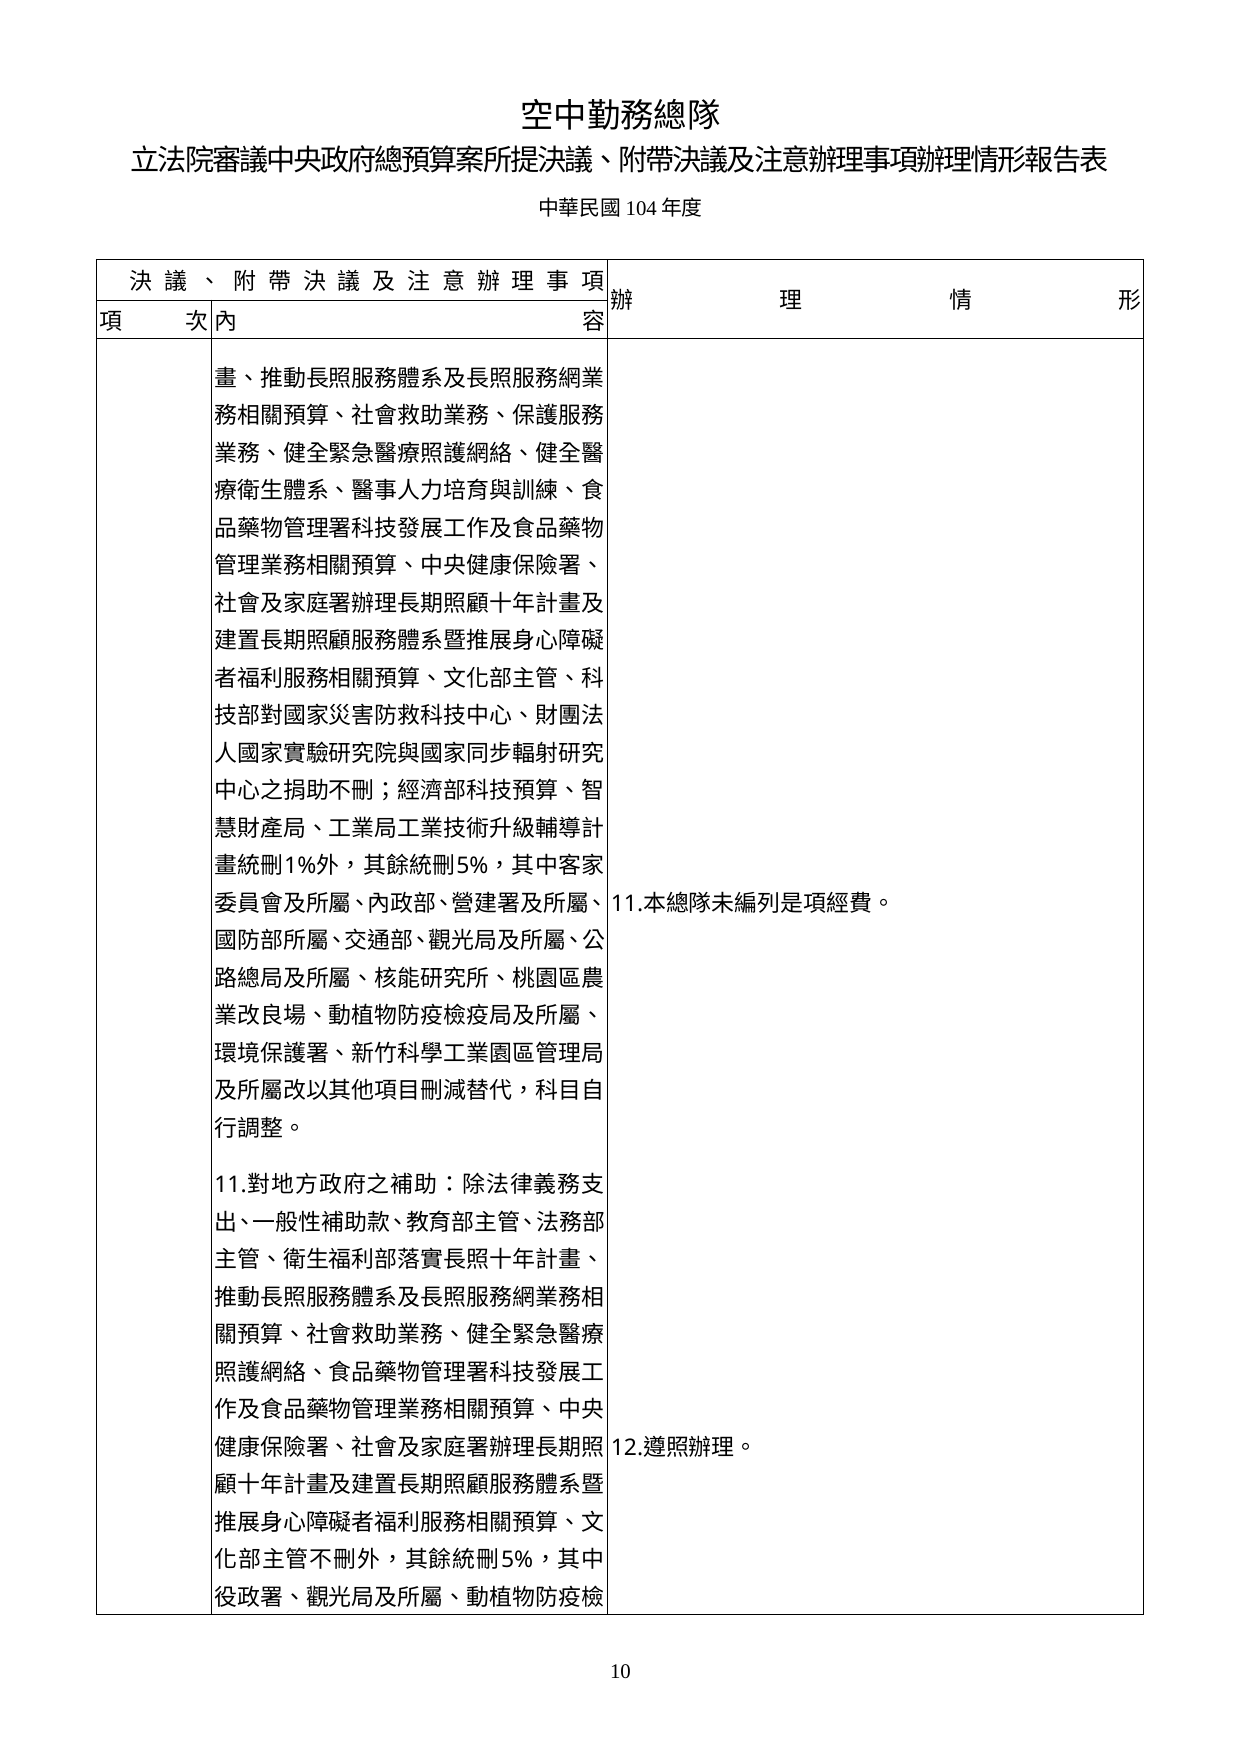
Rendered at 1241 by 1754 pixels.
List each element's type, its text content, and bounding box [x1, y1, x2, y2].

table_cell 通案決議部分： 103年度中央政府總預算釋股收入380 億元不予保留。104年度中央政府總預算釋股收入380億元如下表，倘財政狀況良好，原則不予出售；釋股對象以政府四大基金為限，釋股費用併同調整。 104年度中央政府總預算案針對各機關及所屬統刪項目如下： 1.油料：統刪30%；另隨同減列交通部辦理離島載客船舶油價補貼0.07億元、公路總局辦理公共運輸油價補貼1.05億元。 2.大陸地區旅費：統刪10%。 3.委辦費：除人事行政總處、公務人力發展中心、中央選舉委員會及所屬、公務人員保障暨培訓委員會、警政署及所屬、外交部主管、教育部主管、法務部主管、勞工保險局、職業安全衛生署危險性機械及設備檢查與管理、動植物防疫檢疫局及所屬屠宰衛生檢查、畜禽藥物殘留檢測及檢疫偵測犬業務、衛生福利部落實長照十年計畫、推動長照服務體系及長照服務網業務相關預算、健全緊急醫療照護網絡、健全醫療衛生體系、醫事人力培育與訓練、推動身心障礙醫療復建網絡、社會救助業務、保護服務業務、規劃建立社會工作專業、推動性別暴力防治相關預算、食品藥物管理署科技發展工作及食品藥物管理業務相關預算、社會及家庭署辦理推展身心障礙者福利服務相關預算、文化部主管不刪；智慧財產局、工業局工業技術升級輔導計畫、標準檢驗局及所屬辦理國家度量衡標準實驗室整體運作與發展及民生化學計量標準計畫統刪1%外，其餘統刪10%，其中大陸委員會、考試院、營建署及所屬、消防署及所屬、入出國及移民署、建築研究所、國防部所屬、財政部、國庫署、交通部、中央氣象局、觀光局及所屬、運輸研究所、農業委員會、茶業改良場、疾病管制署、中央健康保險署、社會及家庭署、新竹科學工業園區管理局及所屬、中部科學工業園區管理局及所屬、保險局改以其他項目刪減替代，科目自行調整。 4.一般事務費：除中央研究院、人事行政總處及所屬、國立故宮博物院、中央選舉委員會及所屬、立法院主管、公務人員保障暨培訓委員會、國家文官學院及所屬、監察院、警政署及所屬、外交部主管、體育署、法務部主管、智慧財產局、工業局工業技術升級輔導計畫、勞工保險局、衛生福利部落實長照十年計畫、推動長照服務體系及長照服務網業務相關預算、健全緊急醫療照護網絡、健全醫療衛生體系、醫事人力培育與訓練、推動身心障礙醫療復建網絡、社會救助業務、保護服務業務、規劃建立社會工作專業、推動性別暴力防治相關預算、食品藥物管理署科技發展工作及食品藥物管理業務相關預算、中央健康保險署、社會及家庭署辦理推展身心障礙者福利服務相關預算、國軍退除役官兵輔導委員會聘用照顧服務員及護理人員相關預算不刪外，其餘統刪5%，其中總統府、國家發展委員會、國家通訊傳播委員會、公務人員退休撫卹基金監理委員會、營建署及所屬、消防署及所屬、空中勤務總隊、國防部所屬、賦稅署、臺北國稅局、高雄國稅局、北區國稅局及所屬、中區國稅局及所屬、南區國稅局及所屬、關務署及所屬、財政資訊中心、教育部、國家圖書館、國立公共資訊圖書館、國立教育廣播電臺、國立海洋科技博物館、中小企業處、交通部、民用航空局、中央氣象局、觀光局及所屬、運輸研究所、原子能委員會、放射性物料管理局、核能研究所、水土保持局、農業試驗所、林業試驗所、種苗改良繁殖場、桃園區農業改良場、花蓮區農業改良場、衛生福利部、社會及家庭署、環境檢驗所、環境保護人員訓練所、海岸巡防署主管、新竹科學工業園區管理局及所屬、證券期貨局改以其他項目刪減替代，科目自行調整。 5.軍事裝備設施、房屋建築、車輛及辦公器具、設施及機械設備養護費：除人事行政總處及所屬、國立故宮博物院、中央選舉委員會及所屬、立法院主管、公務人員保障暨培訓委員會、國家文官學院及所、監察院、警政署及所屬、中央警察大學設施及機械設備養護費、外交部駐外機構業務計畫、體育署、法務部主管、衛生福利部落實長照十年計、推動長照服務體系及長照服務網業務相關預算、保護服務業務相關預算、食品藥物管理署科技發展工作及食品藥物管理業務相關預算、海洋巡防總局艦艇歲修及機械儀器養護費不，其餘統刪5%，其中國家安全會議、國史館臺灣文獻、中央研究院、行政院、主計總處、國家發展委員會、考試院、公務人員退休撫卹基金監理委員會、內政部、營建署及所屬、消防署及所屬、入出國及移民署、國防部所屬、財政部、國庫署、賦稅署、臺北國稅局、高雄國稅局、北區國稅局及所屬、中區國稅局及所屬、南區國稅局及所屬、關務署及所屬、財政資訊中心、國家圖書館、國立公共資訊圖書、國立教育廣播電臺、國立海洋科技博、交通部、民用航空局、中央氣象局、觀光局及所屬、運輸研究所、公路總局及所、原子能委員會、放射性物料管理局、農業委員會、水土保持局、林業試驗所、特有生物研究保育中心、漁業署及所、衛生福利部、疾病管制署、中央健康保險署、環境保護署、環境檢驗所、環境保護人員訓練所、海岸巡防署主管、新竹科學工業園區管理局及所屬改以其他項目刪減替，科目自行調整。 6.國內旅費：除中央研究院、人事行政總處及所屬、國立故宮博物院、中央選舉委員會及所屬、公務人員保障暨培訓委員會、國家文官學院及所屬、監察院主管、警政署及所屬、體育署、法務部主管、工業局工業技術升級輔導計畫、衛生福利部落實長照十年計畫、推動長照服務體系及長照服務網業務相關預算、健全緊急醫療照護網絡、健全醫療衛生體系、醫事人力培育與訓練、推動身心障礙醫療復建網絡、社會救助業務、保護服務業務、規劃建立社會工作專業相關預算、食品藥物管理署科技發展工作及食品藥物管理業務相關預算、社會及家庭署辦理推展身心障礙者福利服務相關預算不刪外，其餘統刪5%，其中國史館臺灣文獻館、主計總處、國家發展委員會、考試院、內政部、營建署及所屬、消防署及所屬、役政署、入出 國及移民署、空中勤務總隊、國防部所屬、賦稅署、臺北國稅局、高雄國稅局、北區國稅局及所屬、中區國稅局及所屬、南區國稅局及所屬、關務署及所屬、財政資訊中心、國家圖書館、國立公共資訊圖書館、國立教育廣播電臺、國立海洋科技博物館、交通部、中央氣象局、觀光局及所屬、運輸研究所、公路總局及所屬、原子能委員會、放射性物料管理局、農業委員會、水土保持局、衛生福利部、疾病管制署、社會及家庭署、環境保護署、環境檢驗所、環境保護人員訓練所、新竹科學工業園區管理局及所屬、檢查局、臺灣省政府改以其他項目刪減替代，科目自行調整。 7.國外旅費：除中央研究院、人事行政總處及所屬、國立故宮博物院、中央選舉委員會及所屬、立法院主管委員國會交流事務費、公務人員保障暨培訓委員會、國家文官學院及所屬、監察院、警政署及所屬、中央警察大學、外交部主管、體育署、法務部主管、衛生福利部落實長照十年計畫、推動長照服務體系及長照服務網業務相關預算、推動身心障礙醫療復建網絡、保護服務業務相關預算、食品藥物管理署科技發展工作及食品藥物管理業務相關預算、社會及家庭署辦理推展身心障礙者福利服務相關預算、文化部主管不刪外，其餘統刪 5%，其中行政院、主計總處、國家發展委員會、檔案管理局、飛航安全調查委員會、客家委員會及所屬、考試院、銓敘部、公務人員退休撫卹基金監理委員會、公務人員退休撫卹基金管理委員會、審計部、內政部、營建署及所屬、消防署及所屬、役政署、入出國及移民署、建築研究所、空中勤務總隊、國防部所屬、財政部、國庫署、賦稅署、臺北國稅局、高雄國稅局、北區國稅局及所屬、中區國稅局及所屬、南區國稅局及所屬、財政資訊中心、教育部、國民及學前教育署、青年發展署、國家圖書館、國立公共資訊圖書館、國立教育廣播電臺、國家教育研究院、國立海洋科技博物館、工業局、標準檢驗局及所屬、智慧財產局、水利署及所屬、中央地質調查所、交通部、民用航空局、中央氣象局、觀光局及所屬、運輸研究所、公路總局及所屬、勞工保險局、勞動力發展署及所屬、職業安全衛生署、勞動及職業安全衛生研究所、僑務委員會、原子能委員會、輻射偵測中心、放射性物料管理局、核能研究所、農業委員會、林務局、水土保持局、農業試驗所、林業試驗所、水產試驗所、畜產試驗所、家畜衛生試驗所、特有生物研究保育中心、種苗改良繁殖場、高雄區農業改良場、漁業署及所屬、動植物防疫檢疫局及所屬、農糧署及所屬、衛生福利部、疾病管制署、中央健康保險署、社會及家庭署、環境檢驗所、環境保護人員訓練所、新竹科學工業園區管理局及所屬、中部科學工業園區管理局及所屬、南部科學工業園區管理局及所屬、檢查局、臺灣省政府、臺灣省諮議會、福建省政府改以其他項目刪減替代，科目自行調整。 8.出國教育訓練費：除中央研究院、人事行政總處及所屬、中央選舉委員會及所屬、公務人員保障暨培訓委員會、國家文官學院及所屬、警政署及所屬、外交部駐外機構業務計畫、法務部主管、食品藥物管理署科技發展工作及食品藥物管理業務相關預算、文化部主管不刪外，其餘統刪5%，其中主計總處、國家發展委員會、公平交易委員會、飛航安全調查委員會、消防署及所屬、空中勤務總隊、國防部所屬、財政部、關務署及所屬、交通部、中央氣象局、原子能委員會、核能研究所、農業委員會、農業試驗所、水產試驗所、畜產試驗所、家畜衛生試驗所、特有生物研究保育中心、種苗改良繁殖場、臺中區農業改良場、臺南區農業改良場、高雄區農業改良場、花蓮區農業改良場、衛生福利部、疾病管制署、環境保護署、檢查局改以其他項目刪減替代，科目自行調整。 9.設備及投資：除資產作價投資、中央研究院、人事行政總處及所屬、中央選舉委員會及所屬、立法院主管、公務人員保障暨培訓委員會基本行政維持、國家文官學院及所屬、監察院、審計部、警政署及所屬、中央警察大學房屋建築及設備費、外交部駐外機構業務計畫、購置駐外機構館舍計畫與汰換駐外機構公務車預算、法務部主管、勞工保險局、動植物防疫檢疫局高雄分局檢疫行政大樓興建工程、衛生福利部健全緊急醫療照護網絡、健全醫療衛生體系、醫事人力培育與訓練、社會救助業務、保護服務業務相關預算、食品藥物管理署科技發展工作及食品藥物管理業務相關預算、中央健康保險署、社會及家庭署辦理推展身心障礙者福利服務相關預算、海岸巡防署臺北港海巡基地、海洋巡防總局艦艇大修經費及強化海巡編裝發展方案不刪；科技部增撥國家科學技術發展基金統刪1%；文化部主管統刪3%；國立故宮博物院故宮南部院區籌建計畫統刪4%；教育部主管統刪7%外，其餘統刪 8%，其中司法院、最高法院、最高行政法院、臺北高等行政法院、臺中高等行政法院、高雄高等行政法院、公務員懲戒委員會、法官學院、智慧財產法院、臺灣高等法院、臺灣高等法院臺中分院、臺灣高等法院臺南分院、臺灣高等法院高雄分院、臺灣高等法院花蓮分院、臺灣臺北地方法院、臺灣士林地方法院、臺灣新北地方法院、臺灣桃園地方法院、臺灣新竹地方法院、臺灣苗栗地方法院、臺灣臺中地方法院、臺灣南投地方法院、臺灣雲林地方法院、臺灣嘉義地方法院、臺灣高雄地方法院、臺灣屏東地方法院、臺灣臺東地方法院、臺灣花蓮地方法院、臺灣宜蘭地方法院、臺灣基隆地方法院、臺灣澎湖地方法院、臺灣高雄少年及家事法院、福建高等法院金門分院、福建金門地方法院、福建連江地方法院、考試院、公務人員退休撫卹基金監理委員會、內政部、役政署、國防部、財政部、賦稅署、臺北國稅局、高雄國稅局、北區國稅局及所屬、中區國稅局及所屬、南區國稅局及所屬、國有財產署及所屬、教育部、國民及學前教育署、國家圖書館、國立公共資訊圖書館、國立教育廣播電臺、國立海洋科技博物館、中央氣象局、觀光局及所屬、運輸研究所、公路總局及所屬、蒙藏委員會、農業委員會、家畜衛生試驗所、環境保護署、環境保護人員訓練所、海洋巡防總局、海岸巡防總局及所屬、金融監督管理委員會、銀行局、證券期貨局改以其他項目刪減替代，科目自行調整。 10.對國內團體之捐助與政府機關間之補助：除法律義務支出、中央研究院、警政署及所屬、外交部、教育部主管、法務部主管、勞工保險局、漁業署捐助各級漁會辦理臺灣地區各漁業通訊電臺營運輔導、衛生福利部捐助財團法人國家衛生研究院發展計畫、落實長照十年計畫、推動長照服務體系及長照服務網業務相關預算、社會救助業務、保護服務業務、健全緊急醫療照護網絡、健全醫療衛生體系、醫事人力培育與訓練、食品藥物管理署科技發展工作及食品藥物管理業務相關預算、中央健康保險署、社會及家庭署辦理長期照顧十年計畫及建置長期照顧服務體系暨推展身心障礙者福利服務相關預算、文化部主管、科技部對國家災害防救科技中心、財團法人國家實驗研究院與國家同步輻射研究中心之捐助不刪；經濟部科技預算、智慧財產局、工業局工業技術升級輔導計畫統刪1%外，其餘統刪5%，其中客家委員會及所屬、內政部、營建署及所屬、國防部所屬、交通部、觀光局及所屬、公路總局及所屬、核能研究所、桃園區農業改良場、動植物防疫檢疫局及所屬、環境保護署、新竹科學工業園區管理局及所屬改以其他項目刪減替代，科目自行調整。 11.對地方政府之補助：除法律義務支出、一般性補助款、教育部主管、法務部主管、衛生福利部落實長照十年計畫、推動長照服務體系及長照服務網業務相關預算、社會救助業務、健全緊急醫療照護網絡、食品藥物管理署科技發展工作及食品藥物管理業務相關預算、中央健康保險署、社會及家庭署辦理長期照顧十年計畫及建置長期照顧服務體系暨推展身心障礙者福利服務相關預算、文化部主管不刪外，其餘統刪5%，其中役政署、觀光局及所屬、動植物防疫檢疫局及所屬、衛生福利部改以其他項目刪減替代，科目自行調整。 12.人事費：除退休退職給付、人事行政總處退休公教人員年終慰問金調整準備、國立故宮博物院、中央選舉委員會及所屬、立法院主管（不含委員問政油料補助費）、公務人員保障暨培訓委員會、國家文官學院及所屬、監察院主管、警政署及所屬、外交部主管、體育署、法務部主管不刪；立法院主管委員問政油料補助費統刪30%外，其餘統刪1%，其中中央研究院、主計總處、公務人力發展中心、地方行政研習中心、檔案管理局、飛航安全調查委員會、公共工程委員會、司法院、最高法院、最高行政法院、臺北高等行政法院、臺中高等行政法院、高雄高等行政法院、公務員懲戒委員會、法官學院、智慧財產法院、臺灣高等法院、臺灣高等法院臺中分院、臺灣高等法院臺南分院、臺灣高等法院高雄分院、臺灣高等法院花蓮分院、臺灣臺北地方法院、臺灣士林地方法院、臺灣新北地方法院、臺灣桃園地方法院、臺灣新竹地方法院、臺灣苗栗地方法院、臺灣臺中地方法院、臺灣南投地方法院、臺灣彰化地方法院、臺灣雲林地方法院、臺灣嘉義地方法院、臺灣臺南地方法院、臺灣高雄地方法院、臺灣屏東地方法院、臺灣臺東地方法院、臺灣花蓮地方法院、臺灣宜蘭地方法院、臺灣基隆地方法院、臺灣澎湖地方法院、臺灣高雄少年及家事法院、福建高等法院金門分院、福建金門地方法院、福建連江地方法院、考試院、考選部、消防署及所屬、役政署、入出國及移民署、建築研究所、空中勤務總隊、國防部所屬、國庫署、臺北國稅局、高雄國稅局、北區國稅局及所屬、中區國稅局及所屬、南區國稅局及所屬、國有財產署及所屬、國家圖書館、國立公共資訊圖書館、國立教育廣播電臺、國立海洋科技博物館、水利署及所屬、中央地質調查所、交通部、民用航空局、中央氣象局、觀光局及所屬、運輸研究所、公路總局及所屬、勞動及職業安全衛生研究所、林務局、水土保持局、畜產試驗所、家畜衛生試驗所、茶業改良場、種苗改良繁殖場、桃園區農業改良場、臺南區農業改良場、環境保護署、環境檢驗所、環境保護人員訓練所、海岸巡防署主管、證券期貨局改以其他項目刪減替代，科目自行調整。 13.國庫署「國債付息」減列2億元。 近來國際原油價格持續重挫，國內汽、柴油價格亦不斷下跌；日前中油再度宣布自2015年1月12日起調降各式汽、柴油價格，其中95無鉛調降為每公升24.6 元，較編製104年度中央政府總預算案時按每公升35.1元編列，已有大幅差距；爰予減列104年度中央政府各機關油料費30%；另年度預算執行中，若遇油價大幅波動，則在油料用量之共同標準範圍內，各機關應依以下原則辦理，主計總處並應追蹤控管執行情形： 1.油價下跌時，按實際油價覈實列支，結餘部分並不得移為他用。 2.油價大幅上漲，致所須經費不足時，得以各機關第一預備金支應；若嚴重不敷，得申請動支第二預備金。 針對104年度中央政府總預算中有關「自由經濟示範區」相關預算共計編列75億 9,945萬5,000元，包括：國家發展委員會編列1,670萬元、經濟部智慧財產局編列20萬元、行政院農業委員會編列3億 8,573萬元、衛生福利部編列1億4,600 萬元、經濟特別收入基金1,000萬元、桃園國際機場股份有限公司6,400萬元、臺灣港務股份有限公司34億3,715萬 1,000元、航港建設基金35億3,477萬 4,000元、農業特別收入基金490萬元。 經查，「自由經濟示範區規劃方案」於 102年8月啟動第1階段推動計畫，自貿港區為自由經濟示範區第1階段之核心，惟推動效益卻未如預期，無法彌補我國港埠整體進出口貨物流失量，且入駐港區事業數及進用員工人數未見成長，此外，再以我國自由貿易港區歷年來入駐港區事業家數及進用員工人數觀之，推行自由貿易示範區計畫後，入駐港區事業數及進用員工人數亦未見明顯成長；另示範區104年度關鍵績效指標考核面向不足，且跨機關間衡量標準不一，有欠妥適。 另，有鑑於「自由經濟示範區規劃方案」尚未三讀通過，各部會即逕自編列該預算執行計畫，實有未當。事實上，就政府不斷宣傳國際的案例：韓國仁川自經區言之，現已證明也將面臨推動困難之困境，事實上，由於外國人移住率過低、招商不易、無法吸引國外資金流入，以及對本國企業限制過多等因素，近年來韓國各界對仁川自經區的發展狀況，出現了諸多的批判。 而面對中國上海自貿區實施一年來發現，其光環不但嚴重消退，實施成效更是完全不如預期，但台灣卻為了企圖與中國對接，不斷以此推銷台灣自經區的設立優勢，用錯誤的觀念及手段，實難以帶動台灣經濟升級，更無法為台灣悶經濟注入新的成長動力，且因示範區特別條例尚未審議通過。準此，除交通部自由港區等海空港建設、國家發展委員會、經濟部、衛生福利部及行政院農業委員會等既有不涉及落實自由經濟示範區特別條例相關預算得編列執行外，其餘不得編列。 鑑於多數財團法人收入來源主要依賴政府之補助與委辦收入，或以行使公權力特定政策任務為設置目的，且各該薪資待遇均已相當優渥。因此，相關福利經費之支用更應撙節，避免造成外界觀感不佳，或有浪費政府資源之嫌。 爰自104年度起，各財團法人除應比照公務人員取消交通補助費外，亦不得再發放高層主管之房屋津貼。 根據審計部102年度中央政府總決算審核報告指出，政府捐助之財團法人總計 152個，基金總額高達2,423億8,298萬餘元。然諸多財團法人財源自籌能力不足，高度仰賴政府財源挹注；依決算審核結果，152個財團法人102年度營收來自政府捐補助（不含捐助基金）或委辦之金額高達近470億元，超過年度整體收入之50%。其中有60家政府捐補助及委辦經費占其年度收入比例逾50%，當中有 42家超過70%，逾90%者亦不在少數。 事實上，許多財團法人或已達成設置任務，或因時空環境變遷致設立目的已不復存在，或功能重疊，或已不具實質效益……，本院審查102年度中央政府總預算案時決議：「……要求各該主管機關於6個月內針對所捐助財團法人之設置目的、工作計畫、經費運用、財務狀況、營運績效等，以及任務已達成、設立目的已不復存在或已無營運實益等之財團法人，應向立法院提出評估報告及退場計畫。」，惟迄今僅見公設財團法人不斷設置，卻未見有退場或整併者；長此以往，不僅浪費行政資源，更將形成政府財政負擔。 爰此，104年度中央政府各機關（含營業及非營業基金）應就所主管財團法人設置任務已達成、或設立目的已不復存在、或已無營運實益、或績效不彰、或性質或業務相近者，提出具體之退場或整併計畫及時程，並向立法院各該委員會報告。 公教人員保險法中訂有「眷屬喪葬津貼（最高3個月薪俸額）」，而全國軍公教員工待遇支給要點中，亦列有眷屬死亡之「喪葬補助（最高5個月薪俸額）」之生活津貼，惟該「生活津貼」之規定，並未有法源依據。 公教人員保險既已有眷屬喪葬給付，實已不須再另行由政府預算編列所謂「喪葬補助」，且補助標準還過於保險給付。其他社會保險，如「勞工保險」，亦係將眷屬死亡之喪葬津貼列入保險給付項目，而未有其他政府補助。基於該「喪葬補助」生活津貼係無償性之補助，與保險給付係立基於「保費」之交付而生之補償不同，不應以「月俸」作為補助標準，況月俸愈高者，反而獲得政府愈多之補助，亦有違常理；現行軍公教人員喪葬補助以事實發生當月之薪俸額做為補助基準尚有斟酌空間，建請行政院於6個月內檢討研議其合理性。 根據行政院主計總處訂定之「用途別預算科目分類定義及計列標準表」第一點規定「各機關應詳實按照所管費用性質，就用途別預算科目定義範圍，確定各項費用應歸屬之科目」。惟查部分機關或對定義範圍未盡清楚，或有明知卻仍未照規定歸類之蓄意，例如，明知須列為委辦費，卻以委辦費每年均會被立法院統刪為由，將相關經費改列為「一般事務費」；或明知實際用途為補助，須於預算書中表列，並於機關網站上揭露，卻以「分攤」經費為由改列為「一般事務費」，逃避監督。爰要求行政院應通令各機關單位確實依照所訂標準編製預算，主計單位並應盡預算編審之責，確實審核；日後經查出有未依規定編製預算者，機關單位首長、相關人員應予懲處。 由於各界對於政府部門帶頭使用派遣人力多所撻伐，行政院於99年即鼓勵行政部門辦理勞務採購時，應優先評估以勞務承攬方式辦理；但從行政院各部會及所屬進用之承攬人力的工作內容觀之，多數工作要派機構仍須直接行使指揮監督權，而各部會卻為配合行政院降低派遣勞工人數之要求，特意忽略派遣與承攬之差別，導致派遣人力人數雖然降低，但勞務承攬卻不斷增加之怪象。 經查，依民法規定：承攬謂當事人約定，一方為他方完成一定之工作，他方俟工作完成，給付報酬之契約，在承攬業者依承攬契約而指派所屬勞工（擔任履行輔助人）至定作人處提供勞務之場合；勞動承攬外觀上似乎與勞動派遣相近，但二者間主要差異在於：承攬業者並未將指揮監督權讓與定作人，而勞動派遣部分，要派機構則可直接指揮監督使用派遣勞工。 勞動部為勞政最高主管機關，未明確定義派遣及承攬造成各界多有誤解，已屬失職；而行政院對勞務承攬不斷增加之怪象，非但視而不見，且昧於事實，放任各部會將應運用勞動派遣人力之事項，任意以勞動勞務承攬為之，尤屬不該。 爰要求行政院應： 1.責成勞動部明確定義勞動派遣與勞務承攬，並提出相關檢討報告及改善計畫與具體實施期程。 2.責成勞動部會同人事行政總處，訂定「行政院運用勞動派遣及勞務承攬之 應行注意事項」。 3.於104年度起逐步要求各部會通盤檢討勞務採購時勞動派遣及勞務承攬人力運用之需求。 4.依勞動部之定義，於105年度起中央政府總預算書內明列勞動派遣及勞務承攬人力實際運用情況。 依據職業安全衛生法第6條第1項第14 款明文規定，雇主應針對防止為採取充足通風、採光、照明、保溫或防濕等引起之危害，提供勞工必要的安全衛生設備及措施。同法第26條亦規定，事業單位以其事業之全部或一部分交付承攬時，應於事先告知該承攬人有關事業工作環境、危害因素既本法及有關安全衛生規定應採取之措施。 查承攬立法院院區清潔廠商第一社會福利基金會卻只提供員工短袖制服，即便寒流低溫特報，員工在戶外低氣溫環境工作只能自行添加薄長袖衣物 於短袖衣服內，與其他在院區內行走身著保暖外套其他人員相較保暖性不足。顯然，立法院與基金會要求員工於低氣溫戶外工作，基金會未提供任何禦寒保護措施，立法院也未善盡告知督促之責任。 次查政採購網統計資訊，第一社會福利基金會亦承攬多家公家機關清潔勞務採購案，包含監察院、科技部、高速公路局北區工程處、衛生福利部國民健康署等等中央政府機關單位。 為避免基層勞工因工作遭逢職業傷病，政府機關應依職業安全衛生法，善盡事業單位督促承攬商符合相關法令之責任，爰要求各政府機關應優先督促清潔勞務承攬商針對戶外工作之員工提供防風保暖之制服。 行政院消費者保護委員會自101年被前行政院長江宜樺降級為行政院消費者保護處後，功能不彰，未能確實保護消費者，在歷次食安風暴中，也未能發揮領頭羊角色保護消費者權益、提出團體訴訟，顯見當初行政院組改決策之不當。尤其現行產業類別多元、消費項目與爭議更是日新月異，消費者保護法裡的定型化契約範本早已不符時代所需，許多民眾根本不知道消費者保護法能申訴及調解消費爭議，遠不如媒體的爆料專線。爰要求行政院應強化消費者保護處職能，並與食安辦公室定期溝通協調，定期就特定產品稽查，以維護消費者權益。 行政院各部會每年皆編列龐大數額之捐、補助費，有的部會之捐、補助費幾乎占其整體預算九成。其中有為數不少的捐、補助費，係對團體及私人補助，惟如此龐大金額之預算，許多部會及所屬卻未於官方網站設有專區，致民眾及團體無法簡便查詢到所需之申請捐、補助費規定，而經常錯失申請時機，甚或因不知有相關捐、補助費，致使本身權益受損。為便利人民共享及公平利用政府資訊，保障民眾知的權利，爰要求行政院及所屬應要求各部會應將「申請捐、補助費用之相關辦法」列入網頁「政府資訊公開」專區內，以利民眾查閱。 行政院於93年為建立公報制度，統一刊載行政院及所屬各機關涉及人民權益之法令等重要事項，以達政府資訊主動公開及保障人民權益之目的，特發行「行政院公報」，並建置「行政院公報資訊網」。惟查該網站部分法規命令、行政規則等修正發布之資訊，並未檢附條文總說明及對照表，人民難以得知政府機關修正之理由與必要性。爰要求行政院公報未來刊載法規，應一併檢附條文總說明及對照表，以便利人民共享及公平利用政府資訊，保障人民知的權利，增進人民對公共事務之瞭解、信賴及監督，並促進民主參與。 為避免濫用政府預算播送形象廣告違反行政中立原則並影響選舉公平，總統副總統任期屆滿前一年內，政府政令宣導廣告應限於社會治安維護、交通秩序疏導、災害防救、傳染病防治、環境保護、節約能源或新法令及政策實施等之宣導廣告，不得播送其他政治性宣導廣告。 鑑於原住民族及離島等地區因地理環境特殊，受限於交通不便，醫療資源及健康照護服務相較台灣本島，普遍有不充足與不完善之情形。為使該等地區民眾獲得平等之完善醫療與照顧，104年度中央政府總預算案中有關「原住民族及離島地區醫療、照護、保健相關服務所需及資源建置之相關預算」，請行政院責成主計總處及相關機關覈實配賦額度。 有鑑於臺大醫院兒童醫院已於103年8 月1日正式開幕，肩負國家社會大眾之深刻期望，基於兒童是國家未來的重要棟樑，其健康代表著國家未來的競爭力，惟面對少子化問題日益嚴重的台灣，兒童健康問題卻仍未受到政府高度重視。基此，為落實臺大醫院兒童醫院提供國家級兒童醫療服務、研究及教學之任務，特建請教育部與衛生福利部自104 年度起，應於業務計畫中，匡列預算納入兒童醫學相關研究主題（例如：一般兒科教學研究、兒童急診教學研究、兒童不當對待（虐待）教學研究、兒童健康褔祉指標教學研究、兒童社區醫學教學研究、青少年醫學教學研究……等等相關研究），並提撥一定比例預算、專款專用做為兒童醫院之臨床教學研究用途，以培養我國兒童醫療與保健人才、照顧轉診難症兒童，及增進我國兒童健康及福祉，並提高我國兒童醫療照顧水準，落實臺大醫院兒童醫院捍衛國家兒童健康之使命。 中華民國104年度中央政府總預算案，有關公務部分各單位預算之審查，歲入、歲出之各款、項、目涉及附屬單位預算營業及非營業部分（如營業盈餘或作業賸餘繳庫等項目），審查報告本應予「暫照列，俟附屬單位預算審議確定，再行調整。」惟倘委員會在審查時，已就該部分預算作成實質上之增刪調整或相關決議，審查總報告仍應尊重委員會審查結果，並予照列。 台灣糖業股份有限公司、台灣中油股份有限公司、台灣電力股份有限公司、台灣自來水股份有限公司四家公司100年度經營績效獎金適用 96 年修正之「經濟部所屬事業經營績效獎金實施要點」辦理。 分組審查決議部分 空中勤務總隊 空中勤務總隊104年度單位預算第2目「空中勤務業務」項下「航務、機務及飛安」中「辦理黑鷹直升機種子人員訓練暨初次航材籌補計畫（六年中程計畫─103至108年，總經費66億7,200萬元）」編列10億0,720萬元，凍結1億元，俟空中勤務總隊重新評估救災直升機建置改善方案，向立法院內政委員會提出專案報告經同意後，始得動支。 空中勤務總隊104年度單位預算第2目「空中勤務業務」項下「航務、機務及飛安」中「辦理飛機維護5年中程計畫（五年中程計畫─104至108年，總經費64億 5,884萬元）」編列10億6,897萬1,000 元，凍結1億元，俟空中勤務總隊提供人員完備訓練及精進維保措施等規劃，向立法院內政委員會提出專案檢討報告經同意後，始得動支。 空中勤務總隊104年度單位預算第2目「空中勤務業務」項下「航務、機務及飛安」中「參加會議、會勘直升機起降場、督導勤務演訓等」編列347萬5,000元，凍結100萬元，俟空中勤務總隊及海岸巡防署在安全無虞之下共同完成直升機及巡防艦組合訓練，向立法院內政委員會提出專案報告經同意後，始得動支。 空中勤務總隊104年度單位預算第2目「空中勤務業務」項下「航務、機務及飛安」編列辦理「黑鷹直升機種子人員訓練暨初次航材籌補六年中程計畫」第 2年所需經費10億0,720萬元，經查，104 年度實際編列經費已與原始規劃不符（詳如表一），顯見計畫業已有所變更，卻未在預算書說明實屬不當，又空中勤務總隊針對「美方行政管理費及服務」單年度所編列經費，更已經超過美國發價書所提概算，應一併說明。爰此，凍結五分之一，俟空中勤務總隊就是項計畫變動及執行情形，向立法院內政委員會進行專案報告後，始得動支。 表一：「黑鷹直升機種子人員訓練暨初次航材籌補六年中程計畫」104年度預算編列情形 空中勤務總隊104年度單位預算第2目「空中勤務業務」項下「航務、機務及飛安」編列辦理「飛機維護5年中程計畫」第1年所需經費10億6,897萬1,000元，經查，103年度列公務航空器養護費計4億 6,145萬2,000元，截至103年6月飛機妥善率達71.26%。但是項計畫所編列養護費用10億6,897萬1,000元（含維保所需油料費用1,200萬元），其中計有 BE-200、BE-350以及AS-365三種機型共計12架所編列公務航空器養護費，較 103年度高出2.6倍至4.5倍（詳如表一），而所擬達到飛機妥善率僅達65%，並不符合經濟效益。又，空中勤務總隊新購UH-60M（黑鷹直升機）計有四架於 104年7月交機，即編列每單架養護費 4,450萬元，其理由為何亦應一併說明。爰此，凍結五分之一，俟空中勤務總隊就是項計畫內容向立法院內政委員會提出報告後，始得動支。 表一：空中勤務總隊公務航空器養護費比較表 未來國防部將調撥部分黑鷹直升機予空務總隊使用，為節省離島地區緊急醫療與災難救助之效率，內政部與空中勤務總隊應積極研議，於澎湖地區設置專責救援直升機，以節省寶貴救援時間。 [212, 339, 607, 1614]
table_cell 非本總隊主管業務。 1.遵照辦理。 2.遵照辦理。 3.本總隊未編列是項經費。 4.遵照辦理。 5.本總隊未編列軍事裝備設施養護費，餘遵照辦理。 6.遵照辦理。 7.遵照辦理。 8.遵照辦理。 9.遵照辦理。 10.本總隊未編列是項經費。 11.本總隊未編列是項經費。 12.遵照辦理。 13.非本總隊主管業務。 遵照辦理。 非本總隊主管業務。。 非本總隊主管業務。 本總隊無捐助之財團法人。 非本總隊主管業務。 遵照辦理。 1.非本總隊主管業務。 2.非本總隊主管業務。 3.遵照辦理。 4.遵照辦理。 遵照辦理。 非本總隊主管業務。 遵照辦理。 非本總隊主管業務。 遵照辦理。 非本總隊主管業務。 非本總隊主管業務。 遵照辦理。 非本總隊主管業務。 本總隊業於104年6月3日立法院第8屆第7會期內政委員會第25次全體委員會提出專案報告，並獲決議「准予動支」。 本總隊業於104年6月3日立法院第8屆第7會期內政委員會第25次全體委員會提出專案報告，並獲決議「准予動支」。 本總隊業於104年6月3日立法院第8屆第7會期內政委員會第25次全體委員會提出專案報告，並獲決議「准予動支」。 本總隊業於104年6月3日立法院第8屆第7會期內政委員會第25次全體委員會提出專案報告，並獲決議「准予動支」。 本總隊業於104年6月3日立法院第8屆第7會期內政委員會第25次全體委員會提出專案報告，並獲決議「准予動支」。 104年5月26日由行政院張副院長主持之104年度直轄市、縣(市)首長災害防救交流分享座談會時，內政部已明確表示「金門縣之主要需求應為近海海域救援及緊急病患轉診，黑鷹直升機是針對2000公尺以上高山及遠洋海域救援，近海救援以行政院海岸巡防署較有效率，目前重大傷病患夜間後送由本部空勤總隊支援，但整體後送資源應由當地政府與衛生福利部進一步協調使之完善」，並經張副院長裁示： (1)根據內政部說明，空勤總隊黑鷹直升機不適合金門環境，近海案件主要請本院海岸巡防署救援。 (2)金門在地醫療可透過醫學中心支援強化，請衛生福利部儘速完成委託民間直升機辦理空中轉診，以利後送所需，本案請衛生福利部將辦理進度送本院災害防救辦公室知悉。 綜上述，本總隊對各離島縣市將不予進駐直升機。 [608, 339, 1143, 1614]
table_cell 項次 [97, 301, 211, 338]
table_cell 一、 (一) (二) (三) (四) (五) (六) (七) (八) (九) (十) (十一) (十二) (十三) (十四) (十五) (十六) (十七) (十八) 二、 (一) (二) (三) (四) (五) (六) [97, 339, 211, 1614]
table_header 辦理情形 [608, 260, 1143, 338]
table_cell 內容 [212, 301, 607, 338]
table_header 決議、附帶決議及注意辦理事項 [97, 260, 607, 299]
